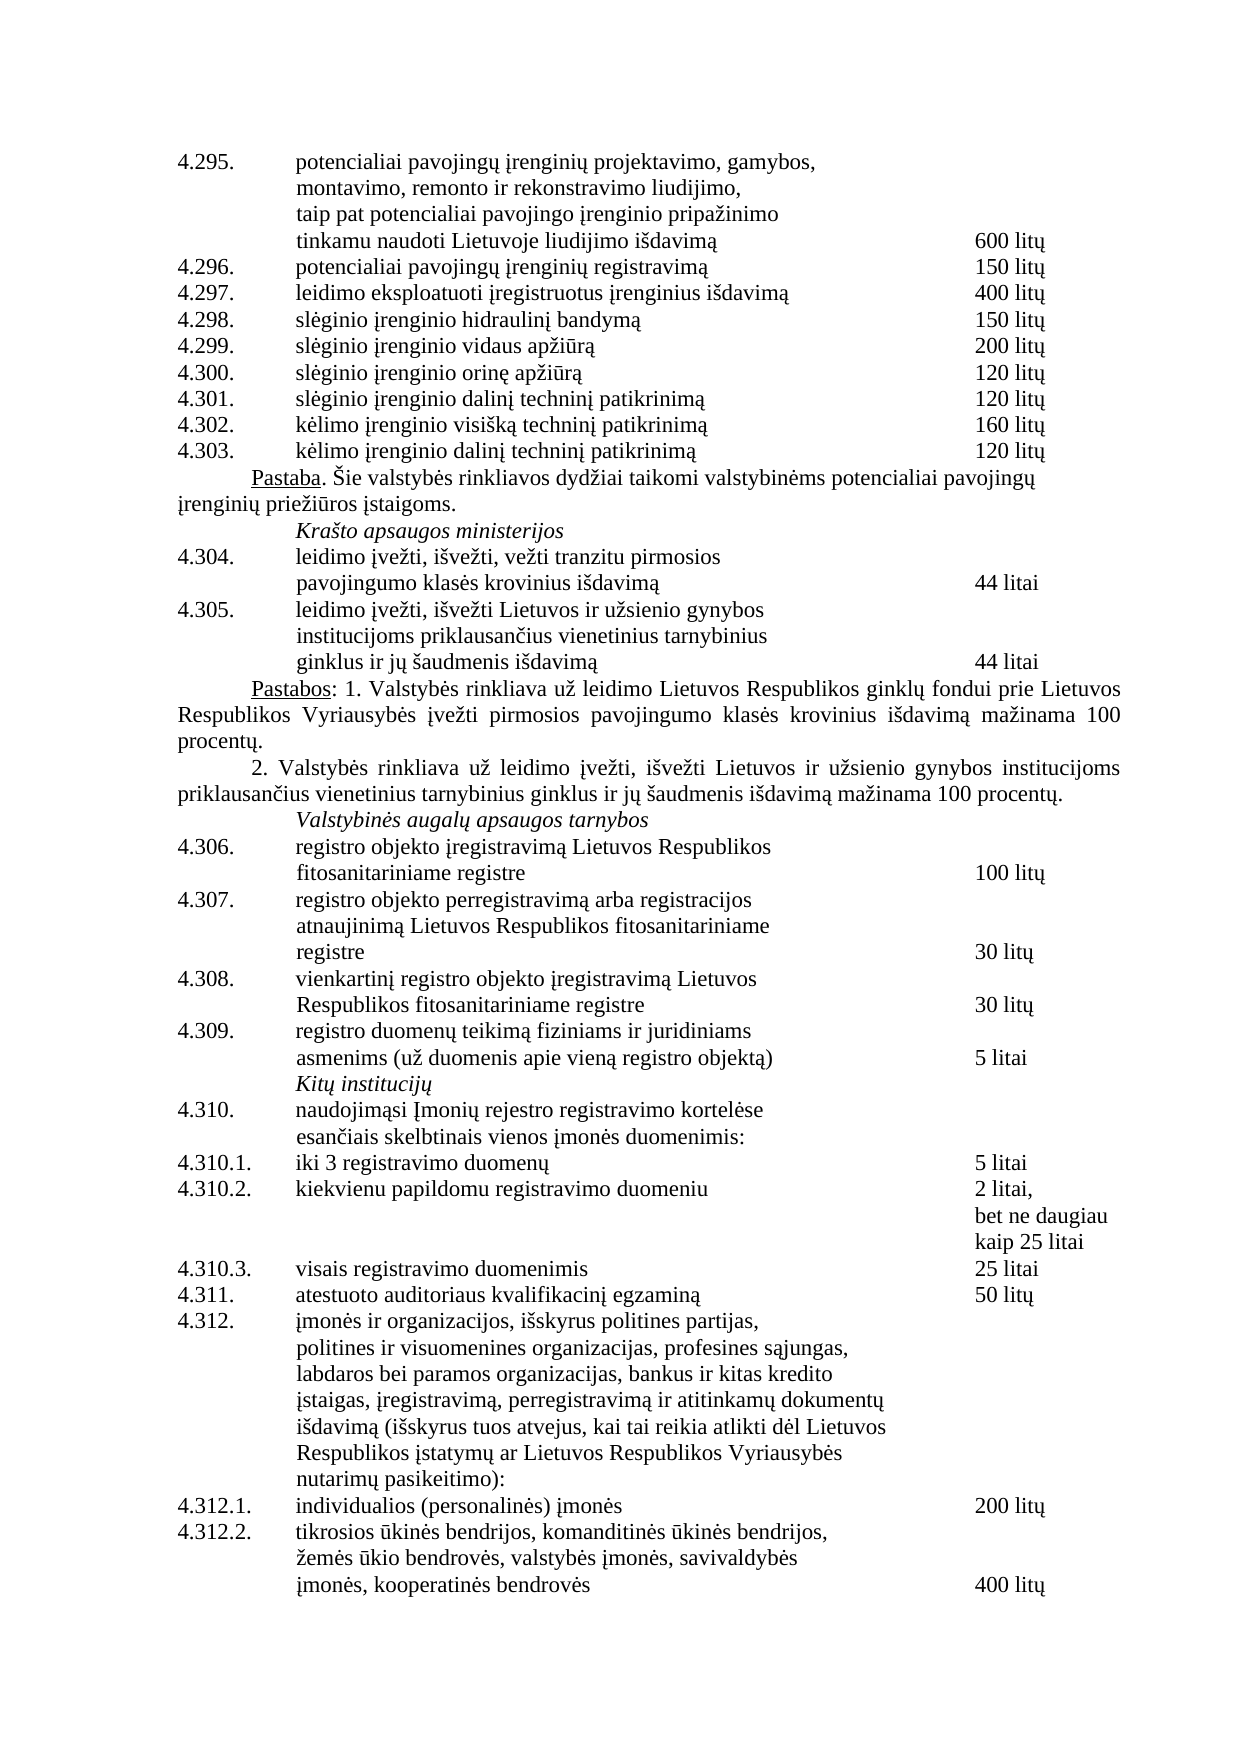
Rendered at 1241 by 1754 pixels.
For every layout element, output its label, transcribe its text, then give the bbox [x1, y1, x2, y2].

text 4.310.1. iki 3 registravimo duomenų 5 litai [177, 1149, 1122, 1176]
text 4.299. slėginio įrenginio vidaus apžiūrą 200 litų [177, 332, 1122, 358]
text 4.312.1. individualios (personalinės) įmonės 200 litų [177, 1492, 1122, 1518]
text 4.312.2. tikrosios ūkinės bendrijos, komanditinės ūkinės bendrijos, žemės ūkio bendrovės, valstybės įmonės, savivaldybės įmonės, kooperatinės bendrovės 400 litų [177, 1518, 1122, 1597]
text 4.311. atestuoto auditoriaus kvalifikacinį egzaminą 50 litų [177, 1281, 1122, 1307]
text 4.295. potencialiai pavojingų įrenginių projektavimo, gamybos, montavimo, remonto ir rekonstravimo liudijimo, taip pat potencialiai pavojingo įrenginio pripažinimo tinkamu naudoti Lietuvoje liudijimo išdavimą 600 litų [177, 148, 1122, 253]
text 4.303. kėlimo įrenginio dalinį techninį patikrinimą 120 litų [177, 438, 1122, 464]
text 4.306. registro objekto įregistravimą Lietuvos Respublikos fitosanitariniame registre 100 litų [177, 833, 1122, 886]
text 4.297. leidimo eksploatuoti įregistruotus įrenginius išdavimą 400 litų [177, 279, 1122, 306]
text 4.310. naudojimąsi Įmonių rejestro registravimo kortelėse esančiais skelbtinais vienos įmonės duomenimis: [177, 1096, 1122, 1149]
text 4.307. registro objekto perregistravimą arba registracijos atnaujinimą Lietuvos Respublikos fitosanitariniame registre 30 litų [177, 886, 1122, 965]
text 4.302. kėlimo įrenginio visišką techninį patikrinimą 160 litų [177, 411, 1122, 438]
text 4.309. registro duomenų teikimą fiziniams ir juridiniams asmenims (už duomenis apie vieną registro objektą) 5 litai [177, 1017, 1122, 1070]
text 4.298. slėginio įrenginio hidraulinį bandymą 150 litų [177, 306, 1122, 332]
text 4.301. slėginio įrenginio dalinį techninį patikrinimą 120 litų [177, 385, 1122, 411]
text 4.312. įmonės ir organizacijos, išskyrus politines partijas, politines ir visuomenines organizacijas, profesines sąjungas, labdaros bei paramos organizacijas, bankus ir kitas kredito įstaigas, įregistravimą, perregistravimą ir atitinkamų dokumentų išdavimą (išskyrus tuos atvejus, kai tai reikia atlikti dėl Lietuvos Respublikos įstatymų ar Lietuvos Respublikos Vyriausybės nutarimų pasikeitimo): [177, 1307, 1122, 1492]
text 4.300. slėginio įrenginio orinę apžiūrą 120 litų [177, 358, 1122, 385]
text 4.310.3. visais registravimo duomenimis 25 litai [177, 1254, 1122, 1281]
text 4.310.2. kiekvienu papildomu registravimo duomeniu 2 litai, bet ne daugiau kaip 25 litai [177, 1176, 1122, 1254]
text 4.308. vienkartinį registro objekto įregistravimą Lietuvos Respublikos fitosanitariniame registre 30 litų [177, 965, 1122, 1017]
text 2. Valstybės rinkliava už leidimo įvežti, išvežti Lietuvos ir užsienio gynybos institucijoms priklausančius vienetinius tarnybinius ginklus ir jų šaudmenis išdavimą mažinama 100 procentų. [177, 754, 1122, 807]
text Kitų institucijų [177, 1070, 1122, 1096]
text 4.304. leidimo įvežti, išvežti, vežti tranzitu pirmosios pavojingumo klasės krovinius išdavimą 44 litai [177, 543, 1122, 596]
text 4.296. potencialiai pavojingų įrenginių registravimą 150 litų [177, 253, 1122, 279]
text 4.305. leidimo įvežti, išvežti Lietuvos ir užsienio gynybos institucijoms priklausančius vienetinius tarnybinius ginklus ir jų šaudmenis išdavimą 44 litai [177, 596, 1122, 675]
text Pastabos: 1. Valstybės rinkliava už leidimo Lietuvos Respublikos ginklų fondui prie Lietuvos Respublikos Vyriausybės įvežti pirmosios pavojingumo klasės krovinius išdavimą mažinama 100 procentų. [177, 675, 1122, 754]
text Pastaba. Šie valstybės rinkliavos dydžiai taikomi valstybinėms potencialiai pavojingų įrenginių priežiūros įstaigoms. [177, 464, 1122, 517]
text Valstybinės augalų apsaugos tarnybos [177, 807, 1122, 833]
text Krašto apsaugos ministerijos [177, 517, 1122, 543]
